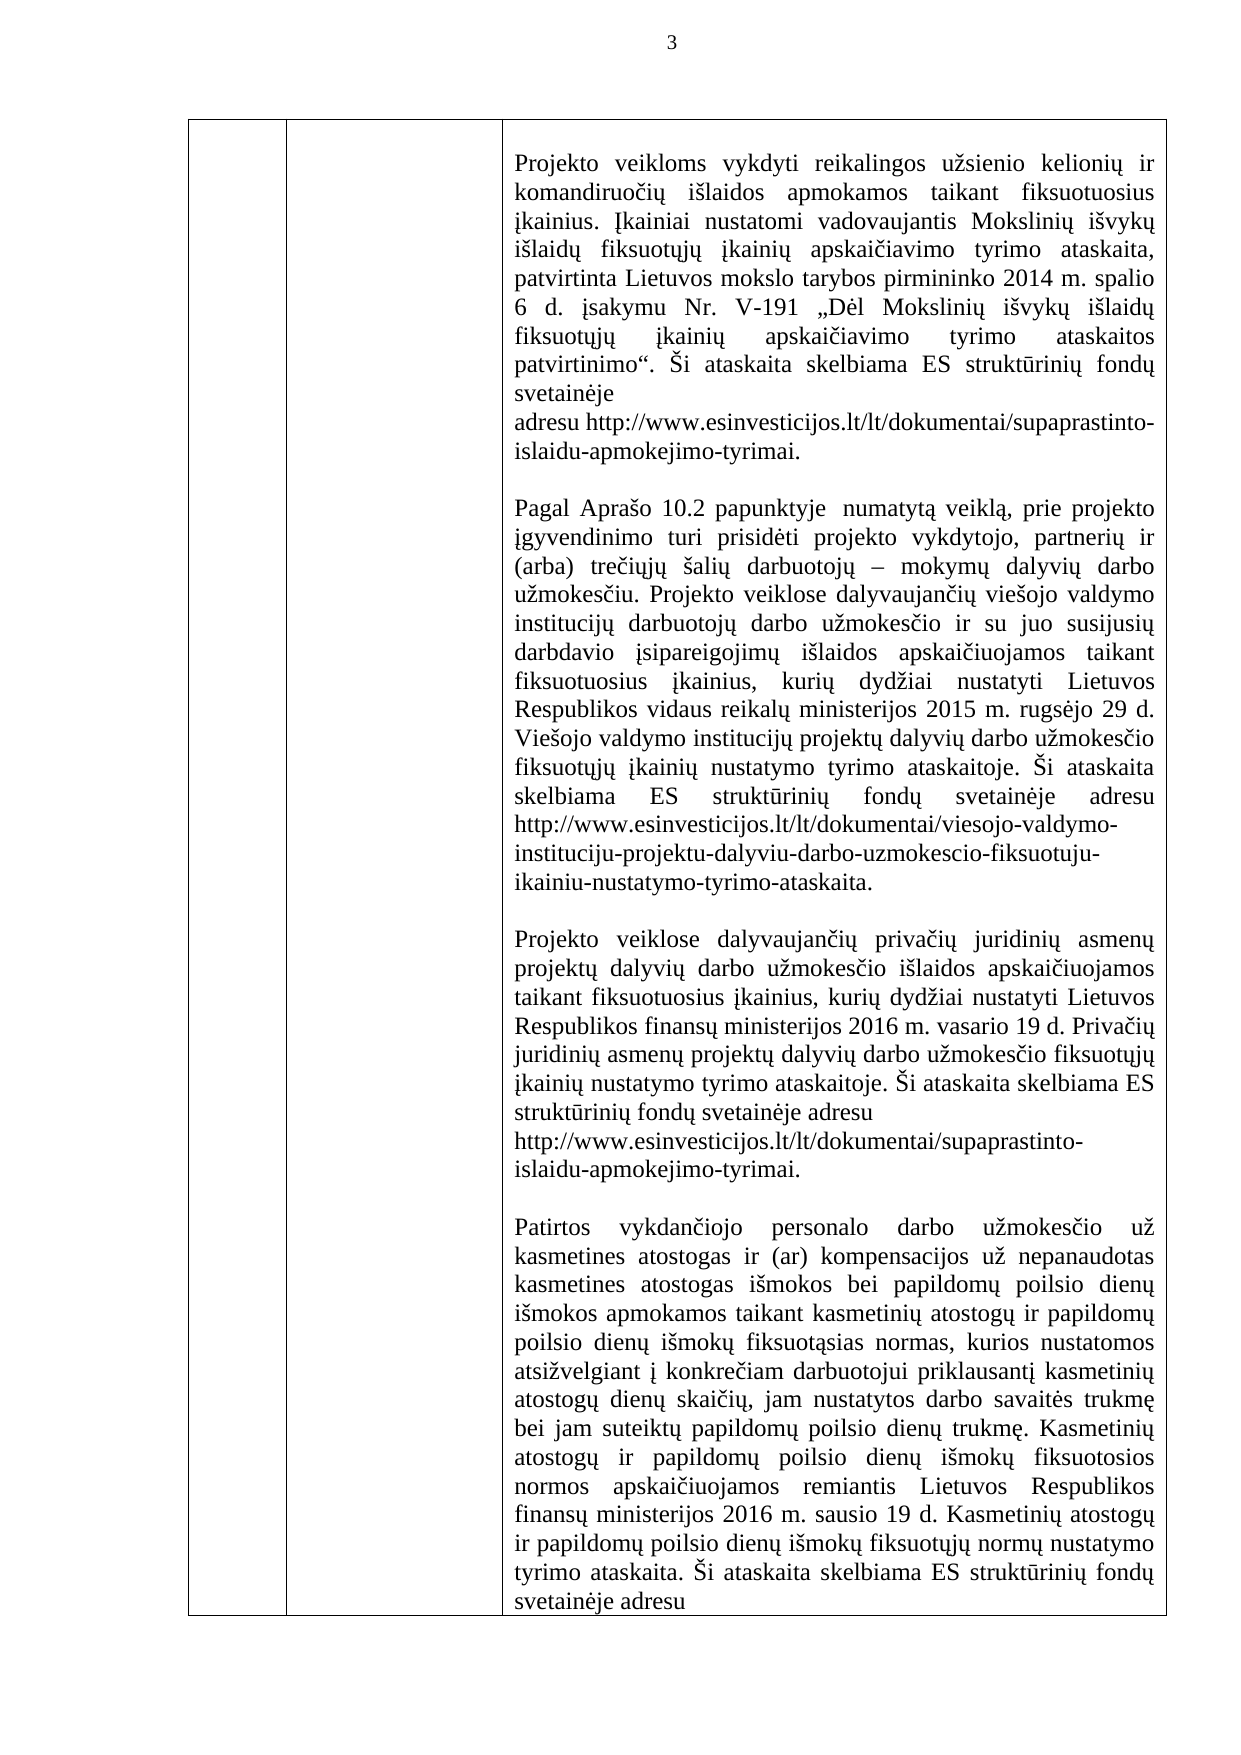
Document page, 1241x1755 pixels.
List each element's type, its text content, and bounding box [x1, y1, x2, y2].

table_cell [189, 120, 286, 1614]
table_cell Projekto veikloms vykdyti reikalingos užsienio kelionių ir komandiruočių išlaidos apmokamos taikant fiksuotuosius įkainius. Įkainiai nustatomi vadovaujantis Mokslinių išvykų išlaidų fiksuotųjų įkainių apskaičiavimo tyrimo ataskaita, patvirtinta Lietuvos mokslo tarybos pirmininko 2014 m. spalio 6 d. įsakymu Nr. V-191 „Dėl Mokslinių išvykų išlaidų fiksuotųjų įkainių apskaičiavimo tyrimo ataskaitos patvirtinimo“. Ši ataskaita skelbiama ES struktūrinių fondų svetainėje adresu http://www.esinvesticijos.lt/lt/dokumentai/supaprastinto-islaidu-apmokejimo-tyrimai. Pagal Aprašo 10.2 papunktyje numatytą veiklą, prie projekto įgyvendinimo turi prisidėti projekto vykdytojo, partnerių ir (arba) trečiųjų šalių darbuotojų – mokymų dalyvių darbo užmokesčiu. Projekto veiklose dalyvaujančių viešojo valdymo institucijų darbuotojų darbo užmokesčio ir su juo susijusių darbdavio įsipareigojimų išlaidos apskaičiuojamos taikant fiksuotuosius įkainius, kurių dydžiai nustatyti Lietuvos Respublikos vidaus reikalų ministerijos 2015 m. rugsėjo 29 d. Viešojo valdymo institucijų projektų dalyvių darbo užmokesčio fiksuotųjų įkainių nustatymo tyrimo ataskaitoje. Ši ataskaita skelbiama ES struktūrinių fondų svetainėje adresu http://www.esinvesticijos.lt/lt/dokumentai/viesojo-valdymo-instituciju-projektu-dalyviu-darbo-uzmokescio-fiksuotuju-ikainiu-nustatymo-tyrimo-ataskaita. Projekto veiklose dalyvaujančių privačių juridinių asmenų projektų dalyvių darbo užmokesčio išlaidos apskaičiuojamos taikant fiksuotuosius įkainius, kurių dydžiai nustatyti Lietuvos Respublikos finansų ministerijos 2016 m. vasario 19 d. Privačių juridinių asmenų projektų dalyvių darbo užmokesčio fiksuotųjų įkainių nustatymo tyrimo ataskaitoje. Ši ataskaita skelbiama ES struktūrinių fondų svetainėje adresu http://www.esinvesticijos.lt/lt/dokumentai/supaprastinto-islaidu-apmokejimo-tyrimai. Patirtos vykdančiojo personalo darbo užmokesčio už kasmetines atostogas ir (ar) kompensacijos už nepanaudotas kasmetines atostogas išmokos bei papildomų poilsio dienų išmokos apmokamos taikant kasmetinių atostogų ir papildomų poilsio dienų išmokų fiksuotąsias normas, kurios nustatomos atsižvelgiant į konkrečiam darbuotojui priklausantį kasmetinių atostogų dienų skaičių, jam nustatytos darbo savaitės trukmę bei jam suteiktų papildomų poilsio dienų trukmę. Kasmetinių atostogų ir papildomų poilsio dienų išmokų fiksuotosios normos apskaičiuojamos remiantis Lietuvos Respublikos finansų ministerijos 2016 m. sausio 19 d. Kasmetinių atostogų ir papildomų poilsio dienų išmokų fiksuotųjų normų nustatymo tyrimo ataskaita. Ši ataskaita skelbiama ES struktūrinių fondų svetainėje adresu [503, 120, 1166, 1614]
table_cell [287, 120, 502, 1614]
